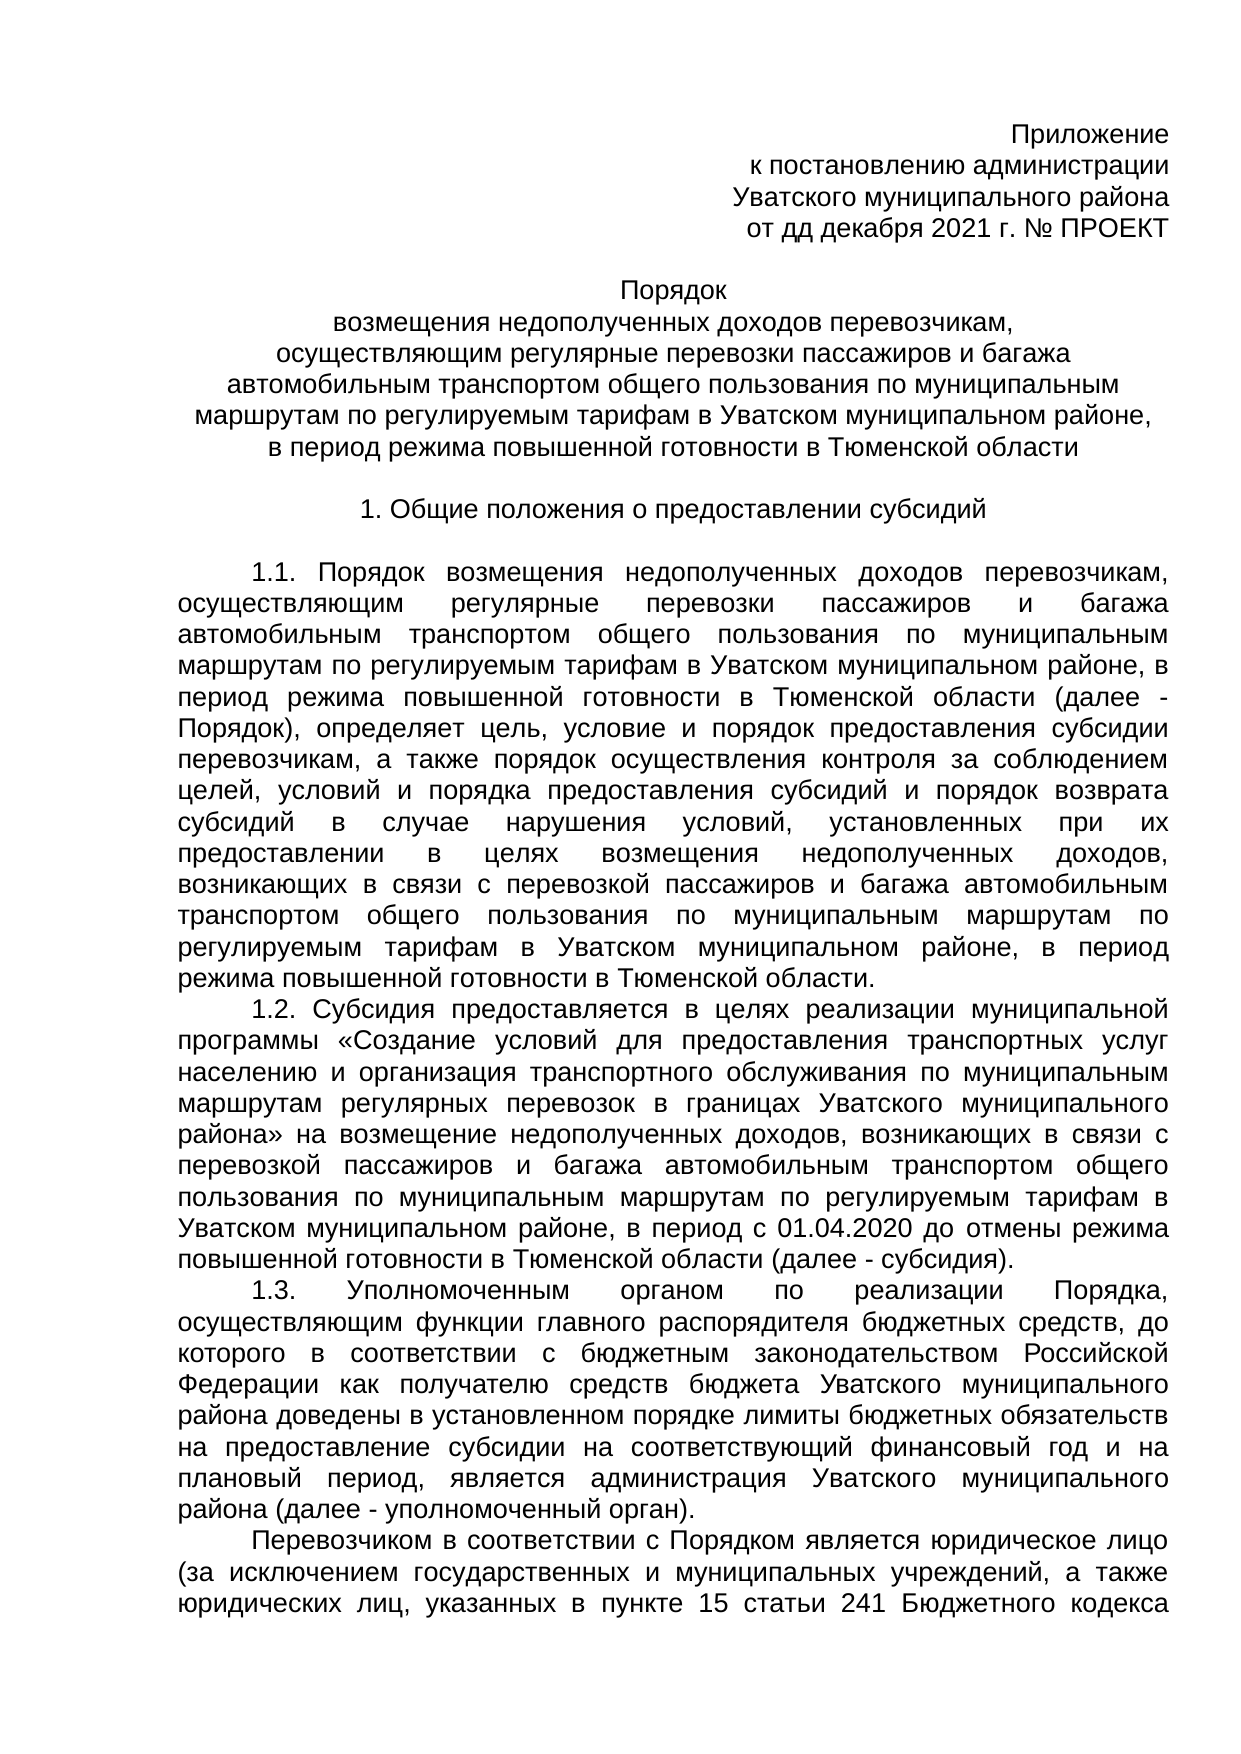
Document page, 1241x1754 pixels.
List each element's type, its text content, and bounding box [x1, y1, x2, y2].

text Порядок [177, 274, 1169, 306]
text Перевозчиком в соответствии с Порядком является юридическое лицо (за исключением государственных и муниципальных учреждений, а также юридических лиц, указанных в пункте 15 статьи 241 Бюджетного кодекса [177, 1524, 1169, 1618]
text 1. Общие положения о предоставлении субсидий [177, 493, 1169, 524]
text от дд декабря 2021 г. № ПРОЕКТ [177, 212, 1169, 243]
text 1.2. Субсидия предоставляется в целях реализации муниципальной программы «Создание условий для предоставления транспортных услуг населению и организация транспортного обслуживания по муниципальным маршрутам регулярных перевозок в границах Уватского муниципального района» на возмещение недополученных доходов, возникающих в связи с перевозкой пассажиров и багажа автомобильным транспортом общего пользования по муниципальным маршрутам по регулируемым тарифам в Уватском муниципальном районе, в период с 01.04.2020 до отмены режима повышенной готовности в Тюменской области (далее - субсидия). [177, 993, 1169, 1274]
text 1.1. Порядок возмещения недополученных доходов перевозчикам, осуществляющим регулярные перевозки пассажиров и багажа автомобильным транспортом общего пользования по муниципальным маршрутам по регулируемым тарифам в Уватском муниципальном районе, в период режима повышенной готовности в Тюменской области (далее - Порядок), определяет цель, условие и порядок предоставления субсидии перевозчикам, а также порядок осуществления контроля за соблюдением целей, условий и порядка предоставления субсидий и порядок возврата субсидий в случае нарушения условий, установленных при их предоставлении в целях возмещения недополученных доходов, возникающих в связи с перевозкой пассажиров и багажа автомобильным транспортом общего пользования по муниципальным маршрутам по регулируемым тарифам в Уватском муниципальном районе, в период режима повышенной готовности в Тюменской области. [177, 556, 1169, 993]
text Приложение [177, 118, 1169, 149]
text Уватского муниципального района [177, 181, 1169, 212]
text возмещения недополученных доходов перевозчикам, [177, 306, 1169, 337]
text 1.3. Уполномоченным органом по реализации Порядка, осуществляющим функции главного распорядителя бюджетных средств, до которого в соответствии с бюджетным законодательством Российской Федерации как получателю средств бюджета Уватского муниципального района доведены в установленном порядке лимиты бюджетных обязательств на предоставление субсидии на соответствующий финансовый год и на плановый период, является администрация Уватского муниципального района (далее - уполномоченный орган). [177, 1274, 1169, 1524]
text в период режима повышенной готовности в Тюменской области [177, 431, 1169, 462]
text к постановлению администрации [177, 149, 1169, 181]
text осуществляющим регулярные перевозки пассажиров и багажа автомобильным транспортом общего пользования по муниципальным маршрутам по регулируемым тарифам в Уватском муниципальном районе, [177, 337, 1169, 431]
